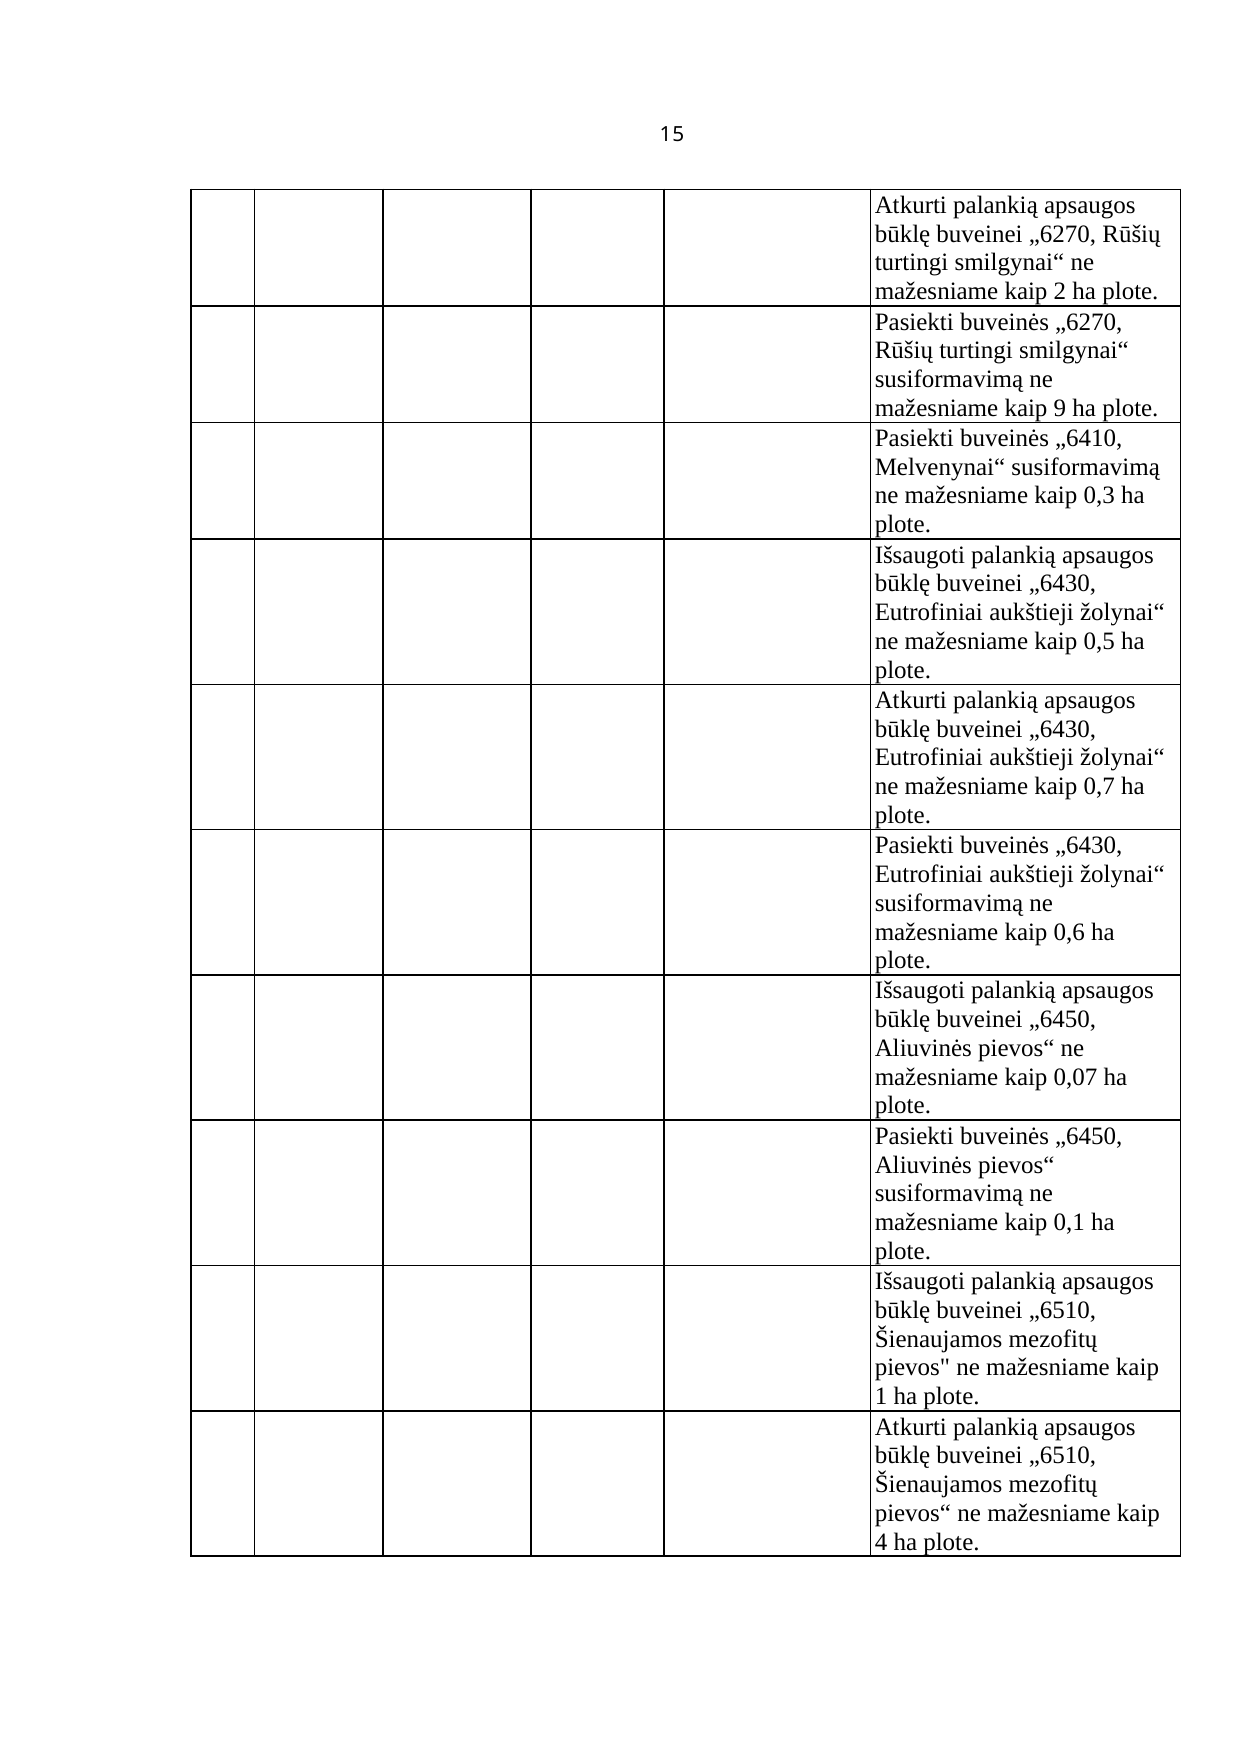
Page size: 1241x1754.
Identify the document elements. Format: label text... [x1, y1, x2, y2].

table_cell [532, 307, 663, 422]
table_cell [192, 423, 254, 538]
table_cell Pasiekti buveinės „6450, Aliuvinės pievos“ susiformavimą ne mažesniame kaip 0,1 ha plote. [871, 1121, 1180, 1265]
table_cell Išsaugoti palankią apsaugos būklę buveinei „6450, Aliuvinės pievos“ ne mažesniame kaip 0,07 ha plote. [871, 976, 1180, 1119]
table_cell Išsaugoti palankią apsaugos būklę buveinei „6430, Eutrofiniai aukštieji žolynai“ ne mažesniame kaip 0,5 ha plote. [871, 540, 1180, 683]
table_cell [665, 685, 870, 829]
table_cell [192, 1266, 254, 1410]
table_cell Pasiekti buveinės „6430, Eutrofiniai aukštieji žolynai“ susiformavimą ne mažesniame kaip 0,6 ha plote. [871, 830, 1180, 974]
table_cell [255, 190, 382, 305]
table_cell [255, 540, 382, 683]
table_cell [665, 1121, 870, 1265]
table_cell [192, 307, 254, 422]
table_cell [192, 976, 254, 1119]
table_cell [384, 423, 530, 538]
table_cell Pasiekti buveinės „6270, Rūšių turtingi smilgynai“ susiformavimą ne mažesniame kaip 9 ha plote. [871, 307, 1180, 422]
table_cell [255, 423, 382, 538]
table_cell [255, 830, 382, 974]
table_cell [665, 976, 870, 1119]
table_cell [192, 1121, 254, 1265]
table_cell [255, 307, 382, 422]
table_cell [192, 190, 254, 305]
table_cell [384, 540, 530, 683]
table_cell [192, 830, 254, 974]
table_cell [665, 1412, 870, 1555]
table_cell Atkurti palankią apsaugos būklę buveinei „6430, Eutrofiniai aukštieji žolynai“ ne mažesniame kaip 0,7 ha plote. [871, 685, 1180, 829]
table_cell [255, 1266, 382, 1410]
table_cell [532, 423, 663, 538]
table_cell [665, 1266, 870, 1410]
table_cell [384, 1412, 530, 1555]
table_cell Pasiekti buveinės „6410, Melvenynai“ susiformavimą ne mažesniame kaip 0,3 ha plote. [871, 423, 1180, 538]
table_cell [532, 540, 663, 683]
table_cell [532, 830, 663, 974]
table_cell [384, 190, 530, 305]
table_cell Atkurti palankią apsaugos būklę buveinei „6270, Rūšių turtingi smilgynai“ ne mažesniame kaip 2 ha plote. [871, 190, 1180, 305]
table_cell [255, 1121, 382, 1265]
table_cell [255, 1412, 382, 1555]
table_cell [384, 976, 530, 1119]
table_cell [255, 685, 382, 829]
table_cell [665, 540, 870, 683]
table_cell [384, 307, 530, 422]
table_cell [192, 685, 254, 829]
table_cell [192, 1412, 254, 1555]
table_cell [384, 830, 530, 974]
table_cell [255, 976, 382, 1119]
table_cell [532, 976, 663, 1119]
table_cell [665, 307, 870, 422]
table_cell Išsaugoti palankią apsaugos būklę buveinei „6510, Šienaujamos mezofitų pievos" ne mažesniame kaip 1 ha plote. [871, 1266, 1180, 1410]
table_cell [192, 540, 254, 683]
table_cell [384, 1266, 530, 1410]
table_cell [384, 1121, 530, 1265]
table_cell [532, 1412, 663, 1555]
table_cell [532, 190, 663, 305]
table_cell [665, 190, 870, 305]
table_cell [384, 685, 530, 829]
table_cell [532, 685, 663, 829]
table_cell [665, 830, 870, 974]
table_cell [665, 423, 870, 538]
table_cell [532, 1121, 663, 1265]
table_cell Atkurti palankią apsaugos būklę buveinei „6510, Šienaujamos mezofitų pievos“ ne mažesniame kaip 4 ha plote. [871, 1412, 1180, 1555]
table_cell [532, 1266, 663, 1410]
